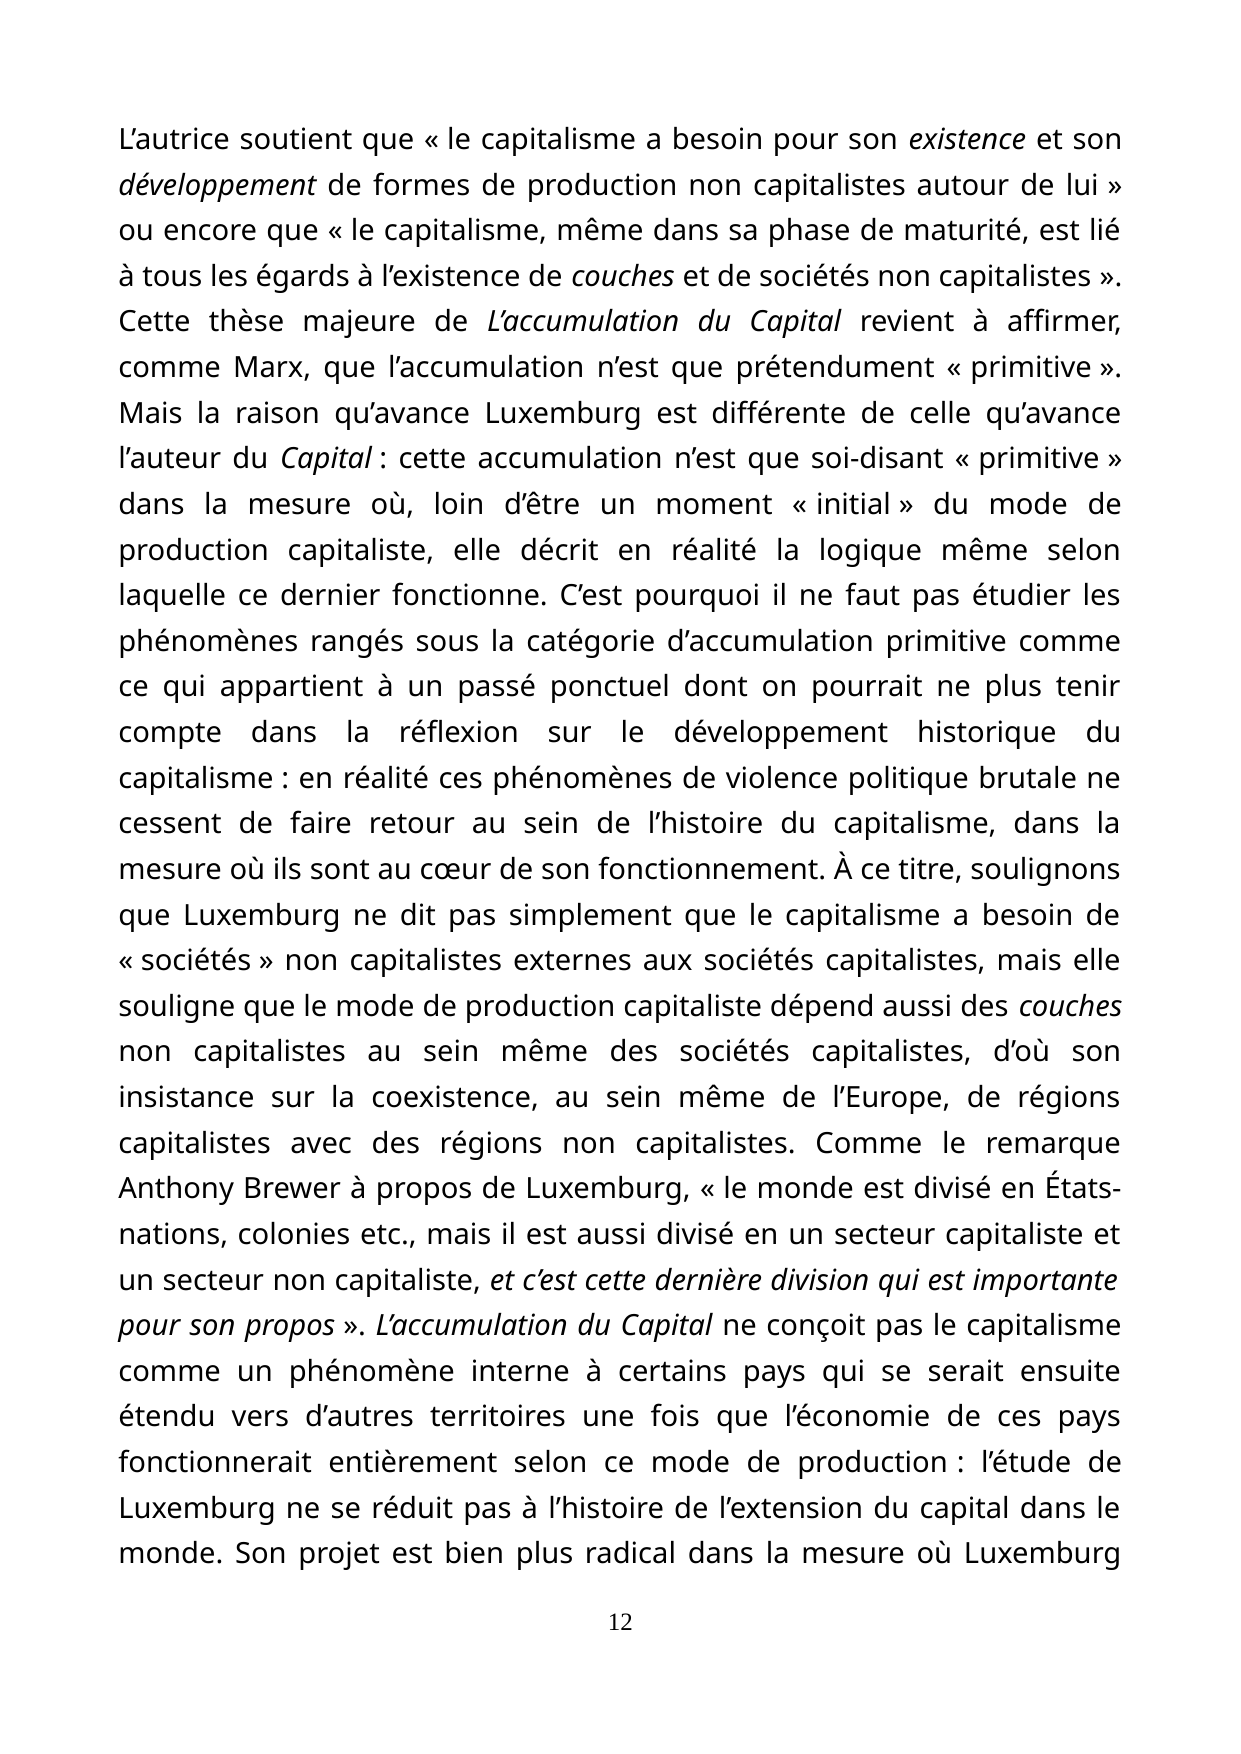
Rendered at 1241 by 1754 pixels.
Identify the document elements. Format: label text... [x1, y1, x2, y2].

text L’autrice soutient que « le capitalisme a besoin pour son existence et son développement de formes de production non capitalistes autour de lui » ou encore que « le capitalisme, même dans sa phase de maturité, est lié à tous les égards à l’existence de couches et de sociétés non capitalistes ». Cette thèse majeure de L’accumulation du Capital revient à affirmer, comme Marx, que l’accumulation n’est que prétendument « primitive ». Mais la raison qu’avance Luxemburg est différente de celle qu’avance l’auteur du Capital : cette accumulation n’est que soi-disant « primitive » dans la mesure où, loin d’être un moment « initial » du mode de production capitaliste, elle décrit en réalité la logique même selon laquelle ce dernier fonctionne. C’est pourquoi il ne faut pas étudier les phénomènes rangés sous la catégorie d’accumulation primitive comme ce qui appartient à un passé ponctuel dont on pourrait ne plus tenir compte dans la réflexion sur le développement historique du capitalisme : en réalité ces phénomènes de violence politique brutale ne cessent de faire retour au sein de l’histoire du capitalisme, dans la mesure où ils sont au cœur de son fonctionnement. À ce titre, soulignons que Luxemburg ne dit pas simplement que le capitalisme a besoin de « sociétés » non capitalistes externes aux sociétés capitalistes, mais elle souligne que le mode de production capitaliste dépend aussi des couches non capitalistes au sein même des sociétés capitalistes, d’où son insistance sur la coexistence, au sein même de l’Europe, de régions capitalistes avec des régions non capitalistes. Comme le remarque Anthony Brewer à propos de Luxemburg, « le monde est divisé en États-nations, colonies etc., mais il est aussi divisé en un secteur capitaliste et un secteur non capitaliste, et c’est cette dernière division qui est importante pour son propos ». L’accumulation du Capital ne conçoit pas le capitalisme comme un phénomène interne à certains pays qui se serait ensuite étendu vers d’autres territoires une fois que l’économie de ces pays fonctionnerait entièrement selon ce mode de production : l’étude de Luxemburg ne se réduit pas à l’histoire de l’extension du capital dans le monde. Son projet est bien plus radical dans la mesure où Luxemburg [118, 118, 1122, 1572]
